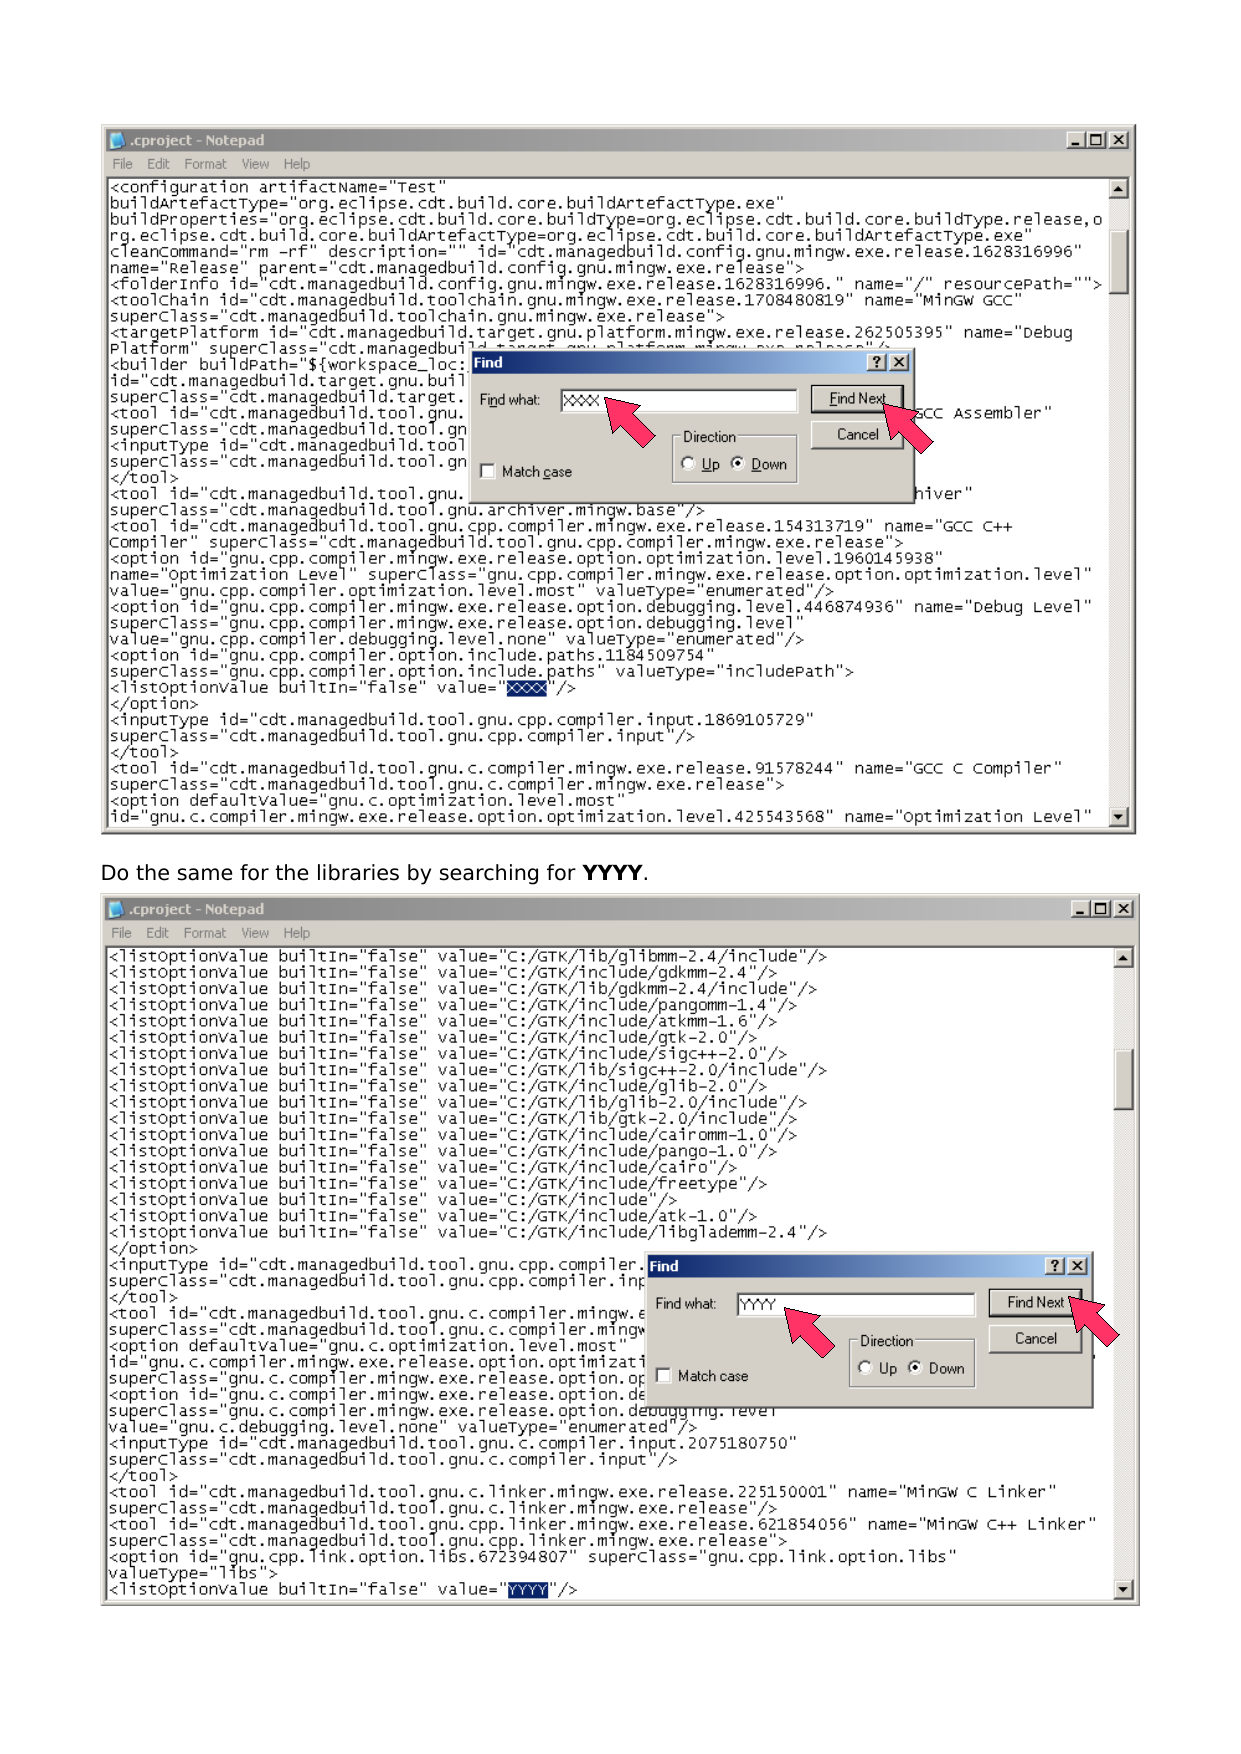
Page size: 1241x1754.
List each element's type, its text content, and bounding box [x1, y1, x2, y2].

picture [100, 123, 1140, 837]
text Do the same for the libraries by searching for YYYY. [100, 861, 1140, 885]
picture [100, 893, 1140, 1606]
